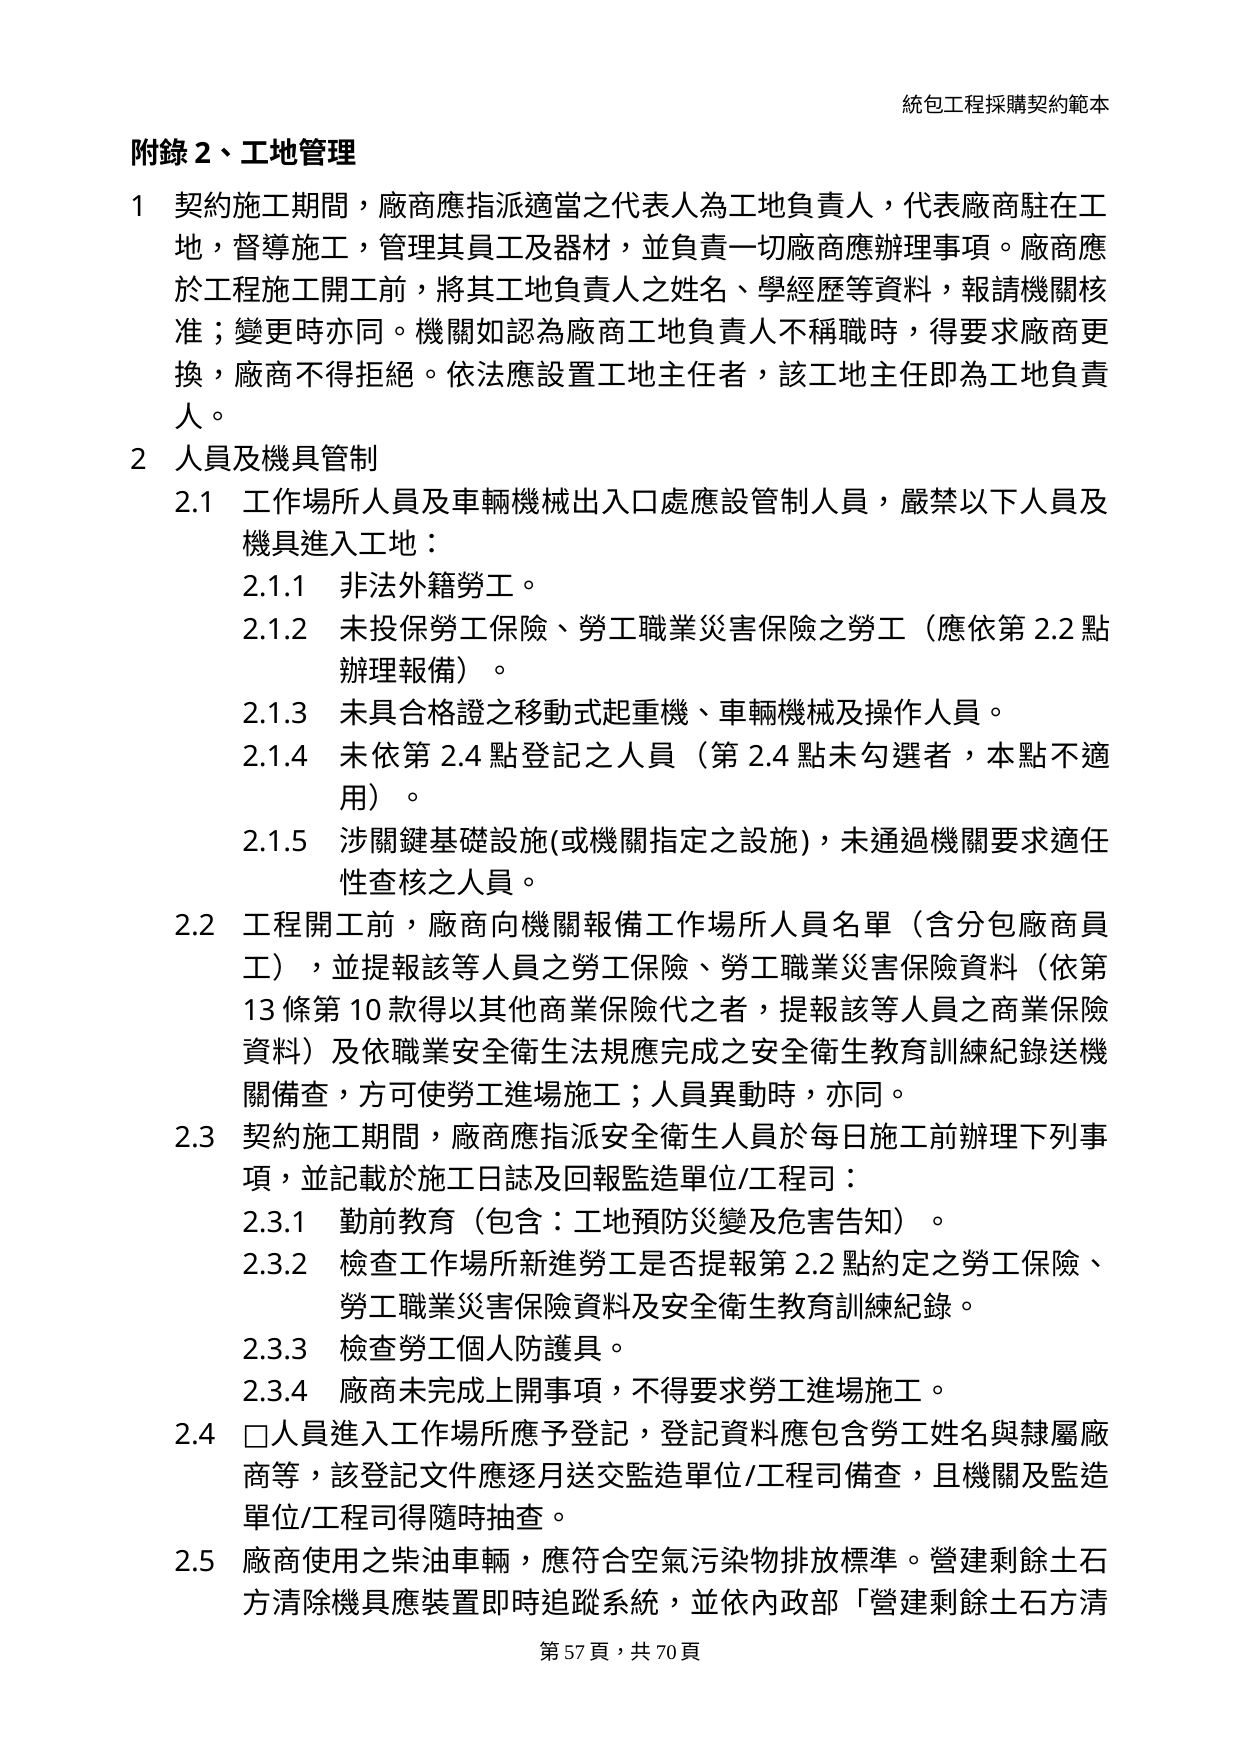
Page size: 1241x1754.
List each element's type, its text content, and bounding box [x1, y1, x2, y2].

list □人員進入工作場所應予登記，登記資料應包含勞工姓名與隸屬廠商等，該登記文件應逐月送交監造單位/工程司備查，且機關及監造單位/工程司得隨時抽查。 [174, 1410, 1110, 1537]
list 檢查勞工個人防護具。 [242, 1325, 1110, 1368]
list 工程開工前，廠商向機關報備工作場所人員名單（含分包廠商員工），並提報該等人員之勞工保險、勞工職業災害保險資料（依第13條第10款得以其他商業保險代之者，提報該等人員之商業保險資料）及依職業安全衛生法規應完成之安全衛生教育訓練紀錄送機關備查，方可使勞工進場施工；人員異動時，亦同。 [174, 902, 1110, 1113]
list 未依第2.4點登記之人員（第2.4點未勾選者，本點不適用）。 [242, 732, 1110, 817]
list 工作場所人員及車輛機械出入口處應設管制人員，嚴禁以下人員及機具進入工地： [174, 478, 1110, 563]
list 人員及機具管制 [130, 436, 1110, 478]
list 契約施工期間，廠商應指派安全衛生人員於每日施工前辦理下列事項，並記載於施工日誌及回報監造單位/工程司： [174, 1113, 1110, 1198]
list 檢查工作場所新進勞工是否提報第2.2點約定之勞工保險、勞工職業災害保險資料及安全衛生教育訓練紀錄。 [242, 1241, 1110, 1325]
list 未投保勞工保險、勞工職業災害保險之勞工（應依第2.2點辦理報備）。 [242, 605, 1110, 690]
list 廠商使用之柴油車輛，應符合空氣污染物排放標準。營建剩餘土石方清除機具應裝置即時追蹤系統，並依內政部「營建剩餘土石方清 [174, 1537, 1110, 1622]
list 勤前教育（包含：工地預防災變及危害告知）。 [242, 1198, 1110, 1241]
text 附錄2、工地管理 [130, 130, 1110, 172]
list 廠商未完成上開事項，不得要求勞工進場施工。 [242, 1368, 1110, 1410]
list 契約施工期間，廠商應指派適當之代表人為工地負責人，代表廠商駐在工地，督導施工，管理其員工及器材，並負責一切廠商應辦理事項。廠商應於工程施工開工前，將其工地負責人之姓名、學經歷等資料，報請機關核准；變更時亦同。機關如認為廠商工地負責人不稱職時，得要求廠商更換，廠商不得拒絕。依法應設置工地主任者，該工地主任即為工地負責人。 [130, 182, 1110, 436]
list 非法外籍勞工。 [242, 563, 1110, 605]
list 未具合格證之移動式起重機、車輛機械及操作人員。 [242, 690, 1110, 732]
list 涉關鍵基礎設施(或機關指定之設施)，未通過機關要求適任性查核之人員。 [242, 817, 1110, 902]
